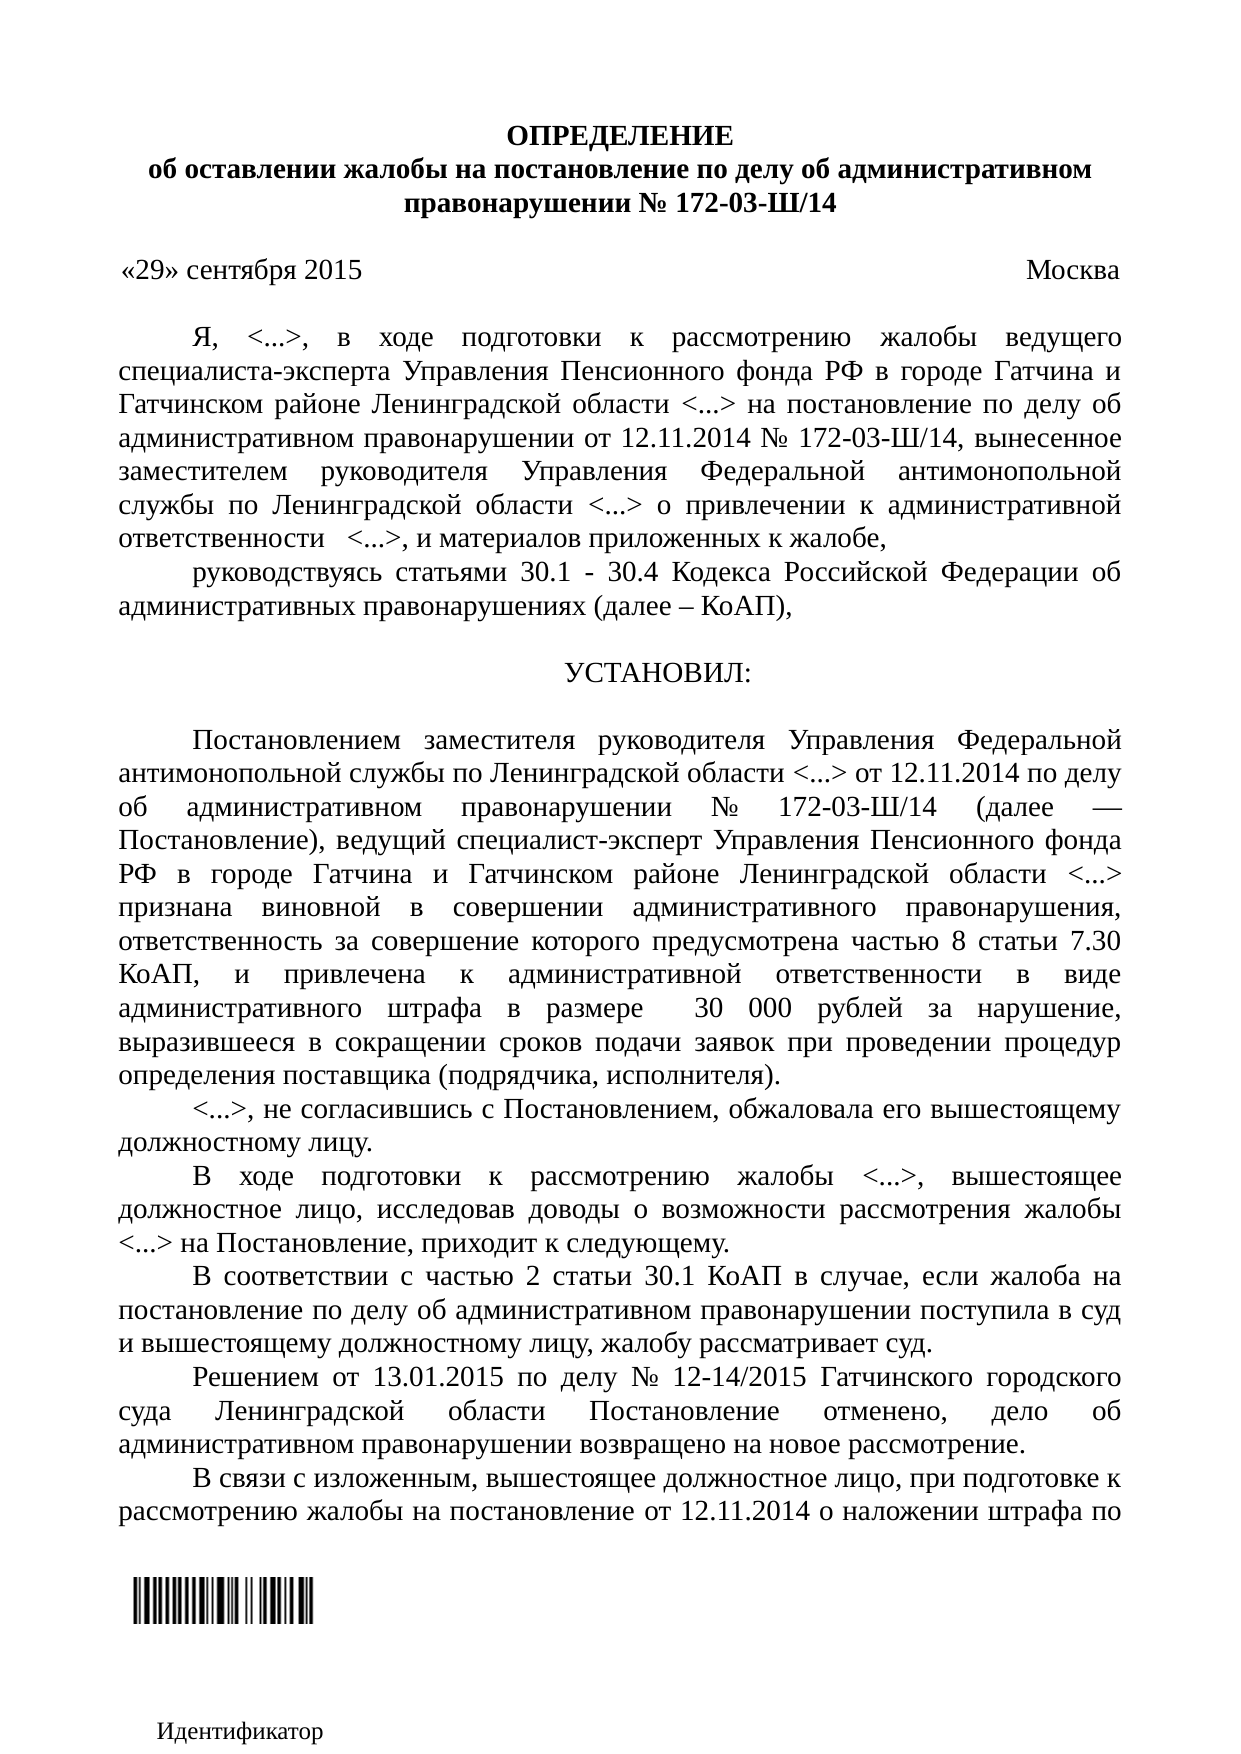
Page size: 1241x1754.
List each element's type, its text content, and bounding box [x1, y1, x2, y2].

text об оставлении жалобы на постановление по делу об административном правонарушении № 172-03-Ш/14 [118, 152, 1122, 219]
text Я, <...>, в ходе подготовки к рассмотрению жалобы ведущего специалиста-эксперта Управления Пенсионного фонда РФ в городе Гатчина и Гатчинском районе Ленинградской области <...> на постановление по делу об административном правонарушении от 12.11.2014 № 172-03-Ш/14, вынесенное заместителем руководителя Управления Федеральной антимонопольной службы по Ленинградской области <...> о привлечении к административной ответственности <...>, и материалов приложенных к жалобе, [118, 319, 1122, 554]
text «29» сентября 2015 Москва [118, 252, 1122, 286]
text ОПРЕДЕЛЕНИЕ [118, 118, 1122, 152]
text УСТАНОВИЛ: [118, 655, 1122, 688]
text <...>, не согласившись с Постановлением, обжаловала его вышестоящему должностному лицу. [118, 1091, 1122, 1158]
text руководствуясь статьями 30.1 - 30.4 Кодекса Российской Федерации об административных правонарушениях (далее – КоАП), [118, 554, 1122, 621]
picture [118, 1577, 331, 1624]
text В связи с изложенным, вышестоящее должностное лицо, при подготовке к рассмотрению жалобы на постановление от 12.11.2014 о наложении штрафа по [118, 1460, 1122, 1527]
text Постановлением заместителя руководителя Управления Федеральной антимонопольной службы по Ленинградской области <...> от 12.11.2014 по делу об административном правонарушении № 172-03-Ш/14 (далее — Постановление), ведущий специалист-эксперт Управления Пенсионного фонда РФ в городе Гатчина и Гатчинском районе Ленинградской области <...> признана виновной в совершении административного правонарушения, ответственность за совершение которого предусмотрена частью 8 статьи 7.30 КоАП, и привлечена к административной ответственности в виде административного штрафа в размере 30 000 рублей за нарушение, выразившееся в сокращении сроков подачи заявок при проведении процедур определения поставщика (подрядчика, исполнителя). [118, 722, 1122, 1091]
text В соответствии с частью 2 статьи 30.1 КоАП в случае, если жалоба на постановление по делу об административном правонарушении поступила в суд и вышестоящему должностному лицу, жалобу рассматривает суд. [118, 1258, 1122, 1359]
text Решением от 13.01.2015 по делу № 12-14/2015 Гатчинского городского суда Ленинградской области Постановление отменено, дело об административном правонарушении возвращено на новое рассмотрение. [118, 1359, 1122, 1460]
text В ходе подготовки к рассмотрению жалобы <...>, вышестоящее должностное лицо, исследовав доводы о возможности рассмотрения жалобы <...> на Постановление, приходит к следующему. [118, 1158, 1122, 1258]
